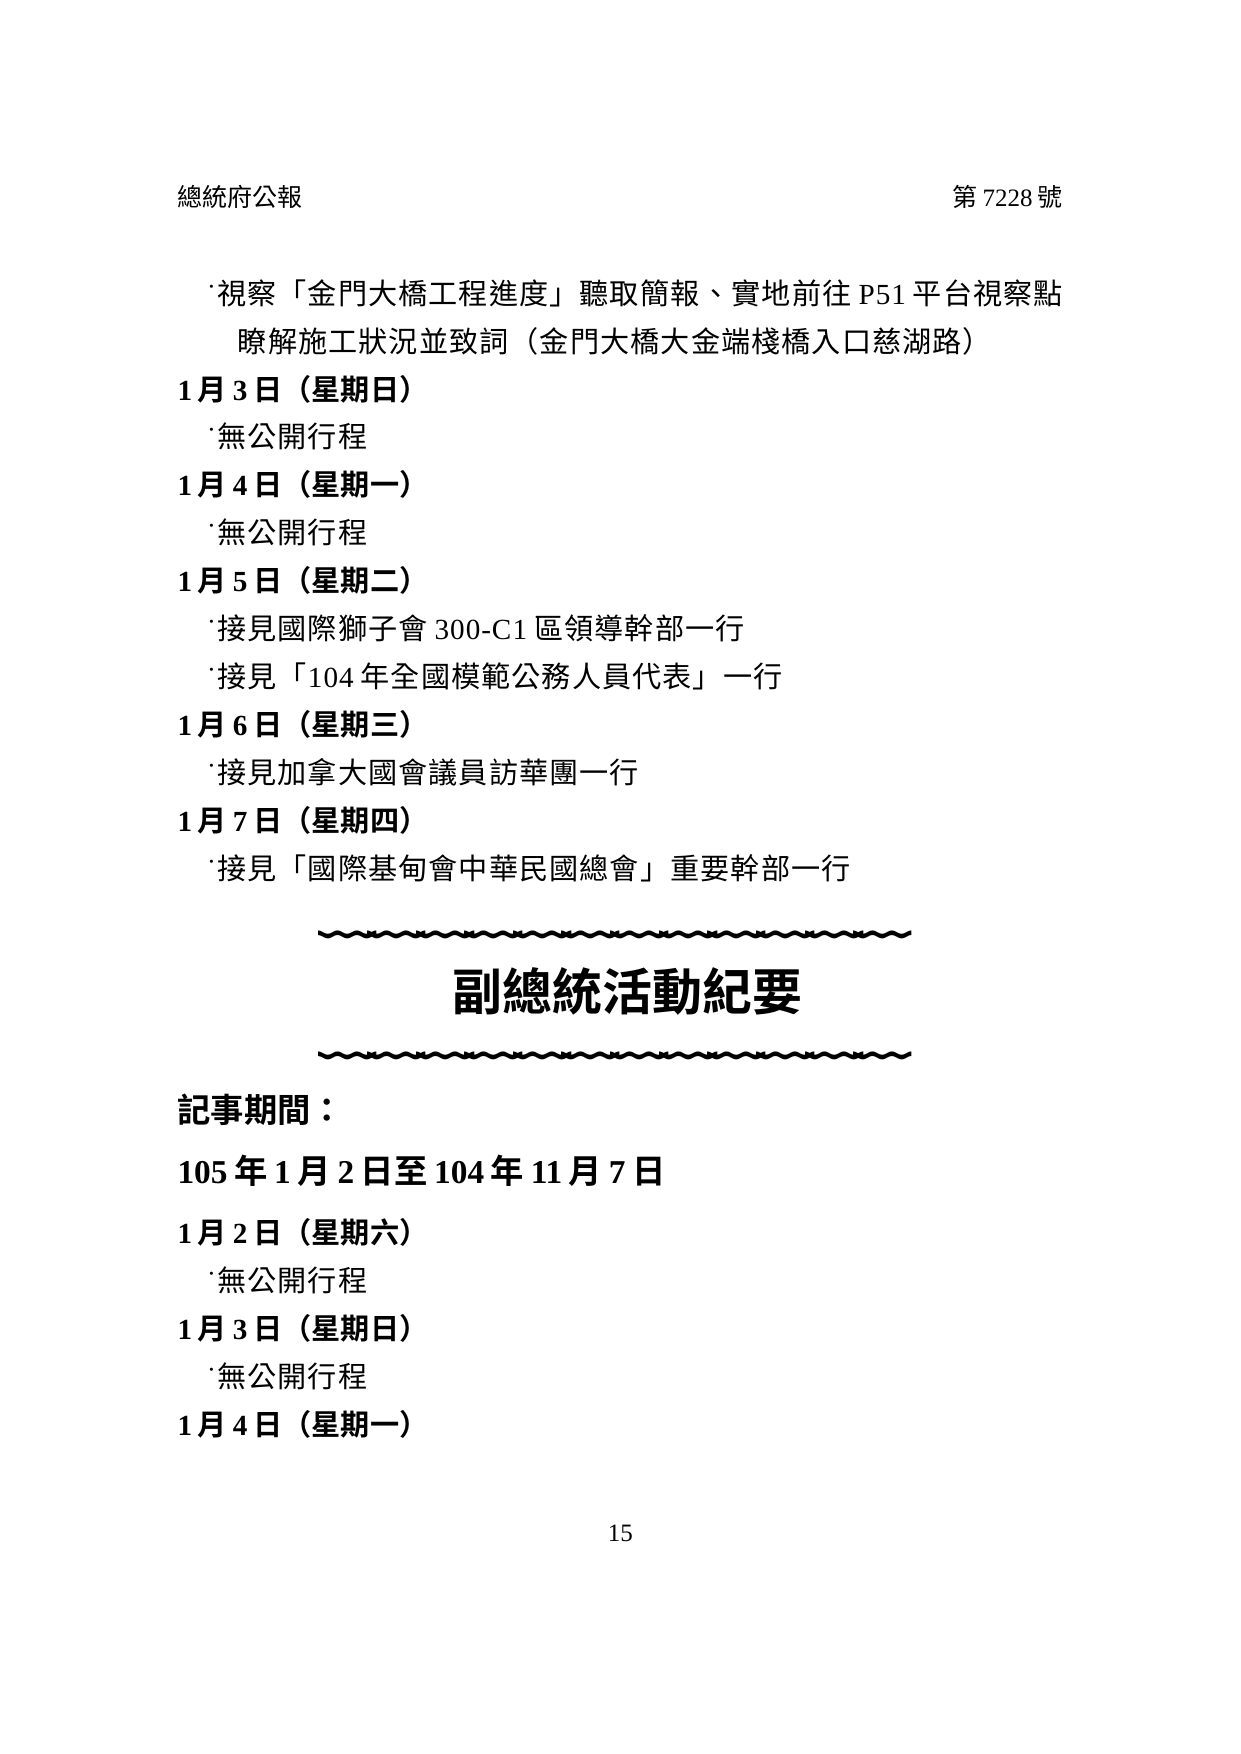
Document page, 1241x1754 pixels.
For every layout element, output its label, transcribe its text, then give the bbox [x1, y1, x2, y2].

text ﹏﹏﹏﹏﹏﹏﹏﹏﹏﹏﹏﹏ [177, 914, 1063, 939]
text ˙無公開行程 [206, 1349, 1063, 1397]
text 1月2日（星期六） [177, 1205, 1063, 1253]
text ˙無公開行程 [206, 1253, 1063, 1301]
text 105年1月2日至104年11月7日 [177, 1145, 1063, 1193]
text ˙無公開行程 [206, 505, 1063, 553]
text 記事期間： [177, 1084, 1063, 1132]
text 1月6日（星期三） [177, 697, 1063, 745]
text ˙視察「金門大橋工程進度」聽取簡報、實地前往P51平台視察點瞭解施工狀況並致詞（金門大橋大金端棧橋入口慈湖路） [206, 266, 1063, 362]
text ˙接見「國際基甸會中華民國總會」重要幹部一行 [206, 841, 1063, 889]
text ˙接見「104年全國模範公務人員代表」一行 [206, 649, 1063, 697]
text ˙無公開行程 [206, 409, 1063, 457]
text ˙接見國際獅子會300-C1區領導幹部一行 [206, 601, 1063, 649]
text 1月7日（星期四） [177, 793, 1063, 841]
text 副總統活動紀要 [192, 964, 1063, 1022]
text 1月4日（星期一） [177, 1397, 1063, 1445]
text 1月5日（星期二） [177, 553, 1063, 601]
text 1月3日（星期日） [177, 362, 1063, 409]
text 1月3日（星期日） [177, 1301, 1063, 1349]
text ﹏﹏﹏﹏﹏﹏﹏﹏﹏﹏﹏﹏ [177, 1034, 1063, 1059]
text 1月4日（星期一） [177, 457, 1063, 505]
text ˙接見加拿大國會議員訪華團一行 [206, 745, 1063, 793]
